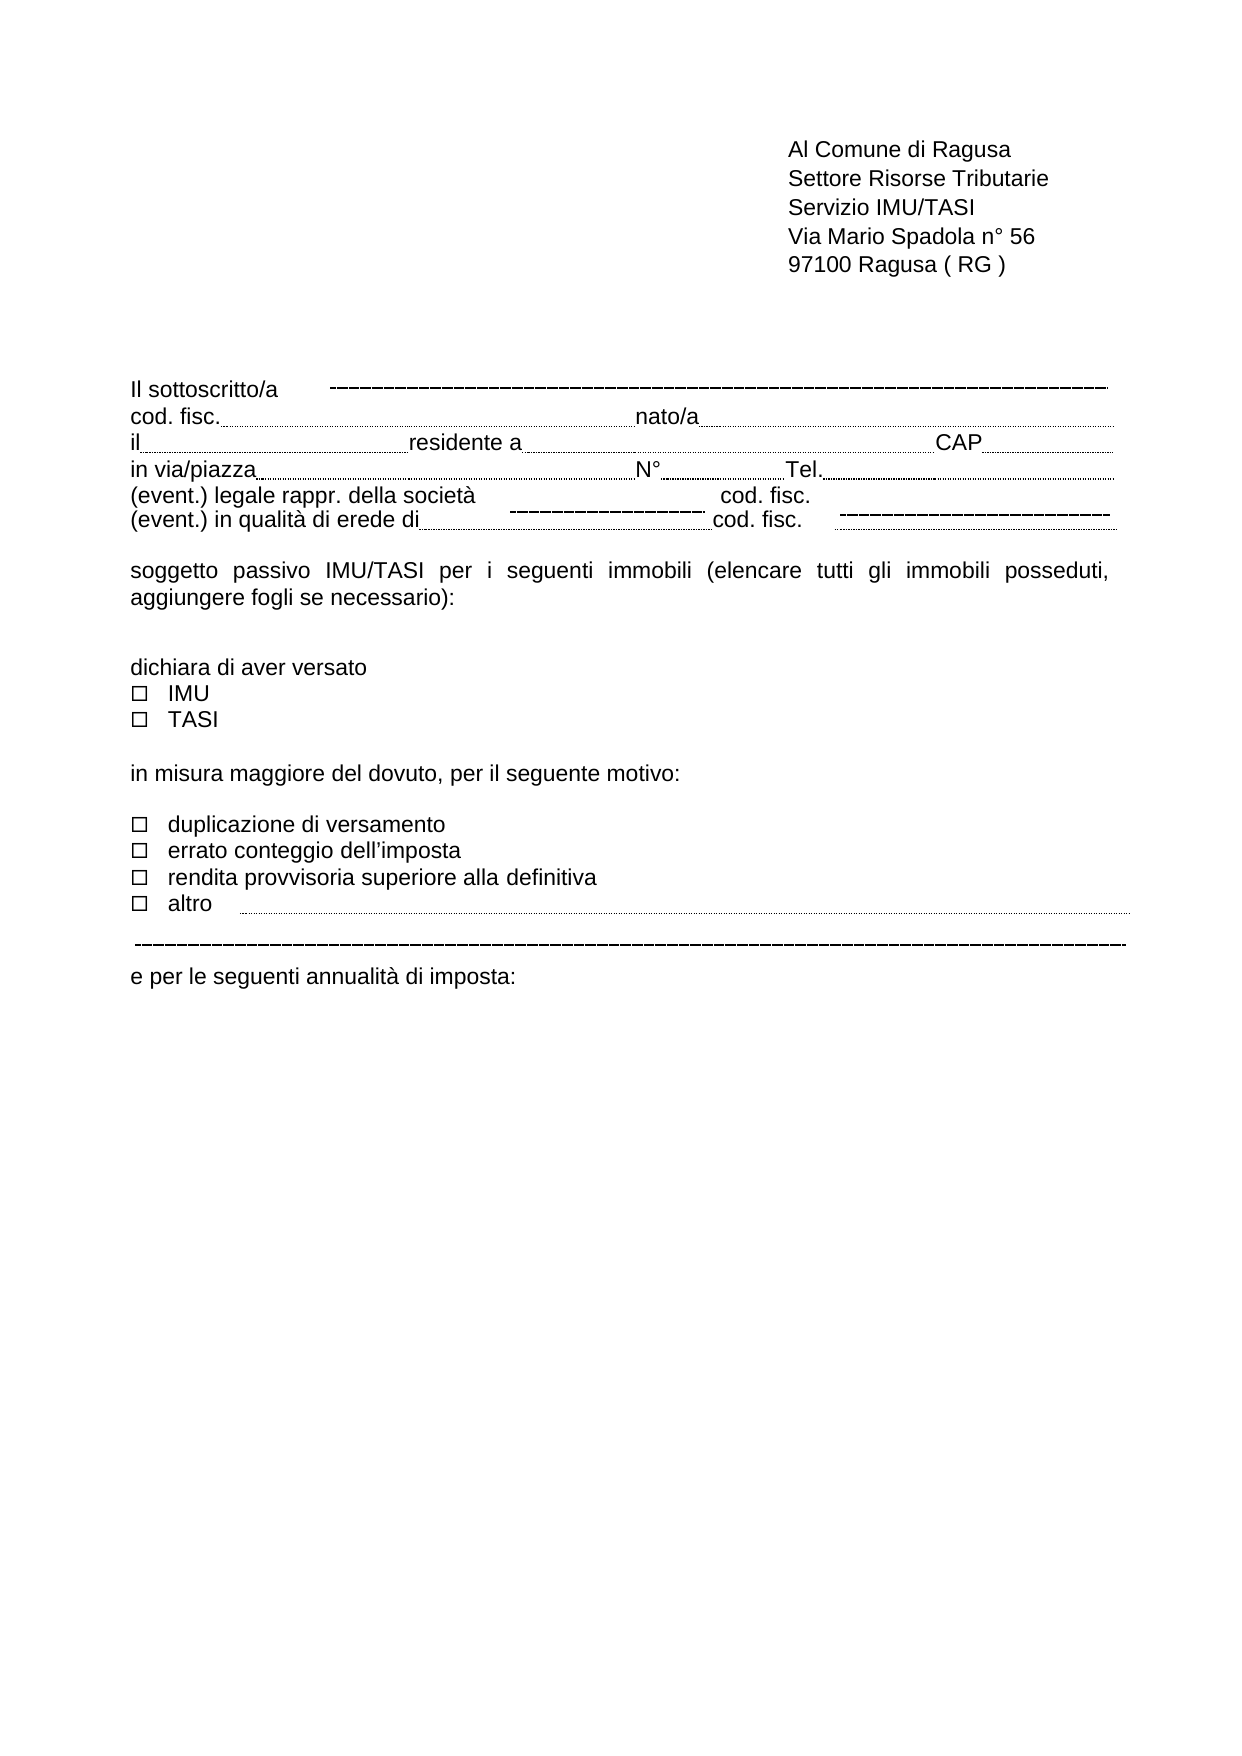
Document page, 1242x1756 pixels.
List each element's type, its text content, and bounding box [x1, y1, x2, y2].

text Al Comune di Ragusa Settore Risorse Tributarie Servizio IMU/TASI [788, 136, 1051, 220]
list rendita provvisoria superiore alla definitiva [130, 864, 1158, 890]
list errato conteggio dell’imposta [130, 838, 1158, 864]
text e per le seguenti annualità di imposta: [130, 963, 1158, 989]
text dichiara di aver versato [130, 654, 1158, 681]
list altro [130, 890, 1158, 917]
list TASI [130, 707, 1158, 733]
text Il sottoscritto/a cod. fisc. nato/a il residente a CAP in via/piazza N° Tel. (event.) legale rappr. della società cod. fisc. [130, 376, 1120, 508]
list IMU [130, 681, 1158, 707]
text Via Mario Spadola n° 56 97100 Ragusa ( RG ) [788, 223, 1037, 277]
text (event.) in qualità di erede di cod. fisc. [130, 508, 1158, 531]
list duplicazione di versamento [130, 812, 1158, 838]
text soggetto passivo IMU/TASI per i seguenti immobili (elencare tutti gli immobili posseduti, aggiungere fogli se necessario): [130, 557, 1110, 610]
text in misura maggiore del dovuto, per il seguente motivo: [130, 759, 1158, 786]
